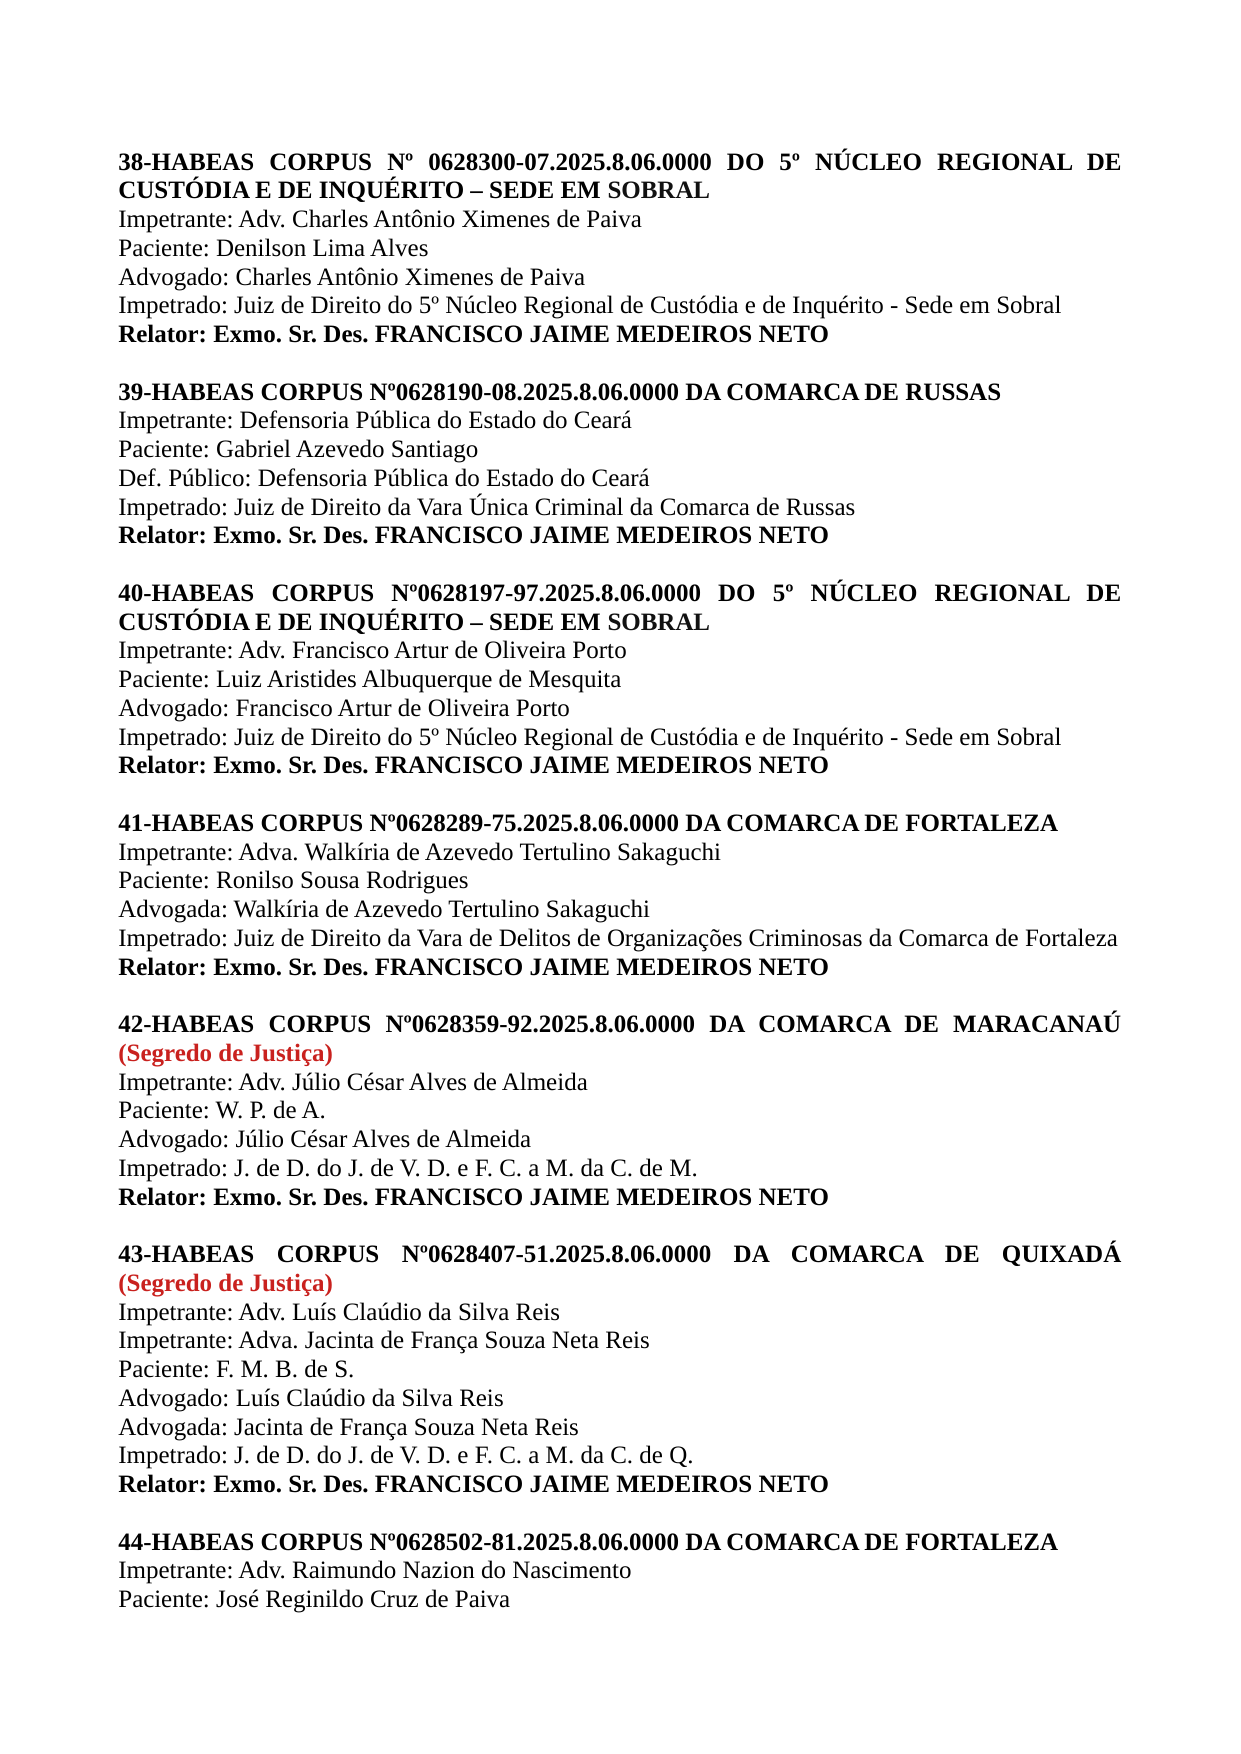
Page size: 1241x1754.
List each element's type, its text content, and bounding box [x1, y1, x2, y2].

text Impetrado: Juiz de Direito do 5º Núcleo Regional de Custódia e de Inquérito - Sede em Sobral [118, 722, 1122, 751]
text 41-HABEAS CORPUS Nº0628289-75.2025.8.06.0000 DA COMARCA DE FORTALEZA [118, 808, 1122, 837]
text 39-HABEAS CORPUS Nº0628190-08.2025.8.06.0000 DA COMARCA DE RUSSAS [118, 377, 1122, 406]
text Paciente: F. M. B. de S. [118, 1354, 1122, 1383]
text Impetrante: Adva. Jacinta de França Souza Neta Reis [118, 1326, 1122, 1354]
text 38-HABEAS CORPUS Nº 0628300-07.2025.8.06.0000 DO 5º NÚCLEO REGIONAL DE CUSTÓDIA E DE INQUÉRITO – SEDE EM SOBRAL [118, 147, 1122, 204]
text 40-HABEAS CORPUS Nº0628197-97.2025.8.06.0000 DO 5º NÚCLEO REGIONAL DE CUSTÓDIA E DE INQUÉRITO – SEDE EM SOBRAL [118, 578, 1122, 636]
text Def. Público: Defensoria Pública do Estado do Ceará [118, 463, 1122, 492]
text 43-HABEAS CORPUS Nº0628407-51.2025.8.06.0000 DA COMARCA DE QUIXADÁ (Segredo de Justiça) [118, 1239, 1122, 1297]
text Advogado: Luís Claúdio da Silva Reis [118, 1383, 1122, 1412]
text Impetrante: Adv. Júlio César Alves de Almeida [118, 1067, 1122, 1096]
text Advogado: Francisco Artur de Oliveira Porto [118, 693, 1122, 722]
text Impetrado: Juiz de Direito do 5º Núcleo Regional de Custódia e de Inquérito - Sede em Sobral [118, 291, 1122, 319]
text Impetrante: Adv. Luís Claúdio da Silva Reis [118, 1297, 1122, 1326]
text Relator: Exmo. Sr. Des. FRANCISCO JAIME MEDEIROS NETO [118, 1182, 1122, 1211]
text Impetrado: J. de D. do J. de V. D. e F. C. a M. da C. de M. [118, 1153, 1122, 1182]
text 42-HABEAS CORPUS Nº0628359-92.2025.8.06.0000 DA COMARCA DE MARACANAÚ (Segredo de Justiça) [118, 1009, 1122, 1067]
text Relator: Exmo. Sr. Des. FRANCISCO JAIME MEDEIROS NETO [118, 952, 1122, 981]
text Advogada: Walkíria de Azevedo Tertulino Sakaguchi [118, 894, 1122, 923]
text Impetrante: Defensoria Pública do Estado do Ceará [118, 406, 1122, 434]
text Paciente: Gabriel Azevedo Santiago [118, 434, 1122, 463]
text Paciente: Denilson Lima Alves [118, 233, 1122, 262]
text Advogada: Jacinta de França Souza Neta Reis [118, 1412, 1122, 1441]
text Relator: Exmo. Sr. Des. FRANCISCO JAIME MEDEIROS NETO [118, 319, 1122, 348]
text Impetrado: J. de D. do J. de V. D. e F. C. a M. da C. de Q. [118, 1441, 1122, 1469]
text Impetrado: Juiz de Direito da Vara de Delitos de Organizações Criminosas da Comarca de Fortaleza [118, 923, 1122, 952]
text Advogado: Júlio César Alves de Almeida [118, 1124, 1122, 1153]
text Relator: Exmo. Sr. Des. FRANCISCO JAIME MEDEIROS NETO [118, 1469, 1122, 1498]
text Impetrante: Adv. Raimundo Nazion do Nascimento [118, 1556, 1122, 1584]
text Impetrante: Adva. Walkíria de Azevedo Tertulino Sakaguchi [118, 837, 1122, 866]
text Relator: Exmo. Sr. Des. FRANCISCO JAIME MEDEIROS NETO [118, 521, 1122, 549]
text Paciente: Ronilso Sousa Rodrigues [118, 866, 1122, 894]
text Paciente: Luiz Aristides Albuquerque de Mesquita [118, 664, 1122, 693]
text Advogado: Charles Antônio Ximenes de Paiva [118, 262, 1122, 291]
text Relator: Exmo. Sr. Des. FRANCISCO JAIME MEDEIROS NETO [118, 751, 1122, 779]
text Impetrado: Juiz de Direito da Vara Única Criminal da Comarca de Russas [118, 492, 1122, 521]
text Paciente: José Reginildo Cruz de Paiva [118, 1584, 1122, 1613]
text Paciente: W. P. de A. [118, 1096, 1122, 1124]
text Impetrante: Adv. Charles Antônio Ximenes de Paiva [118, 204, 1122, 233]
text 44-HABEAS CORPUS Nº0628502-81.2025.8.06.0000 DA COMARCA DE FORTALEZA [118, 1527, 1122, 1556]
text Impetrante: Adv. Francisco Artur de Oliveira Porto [118, 636, 1122, 664]
